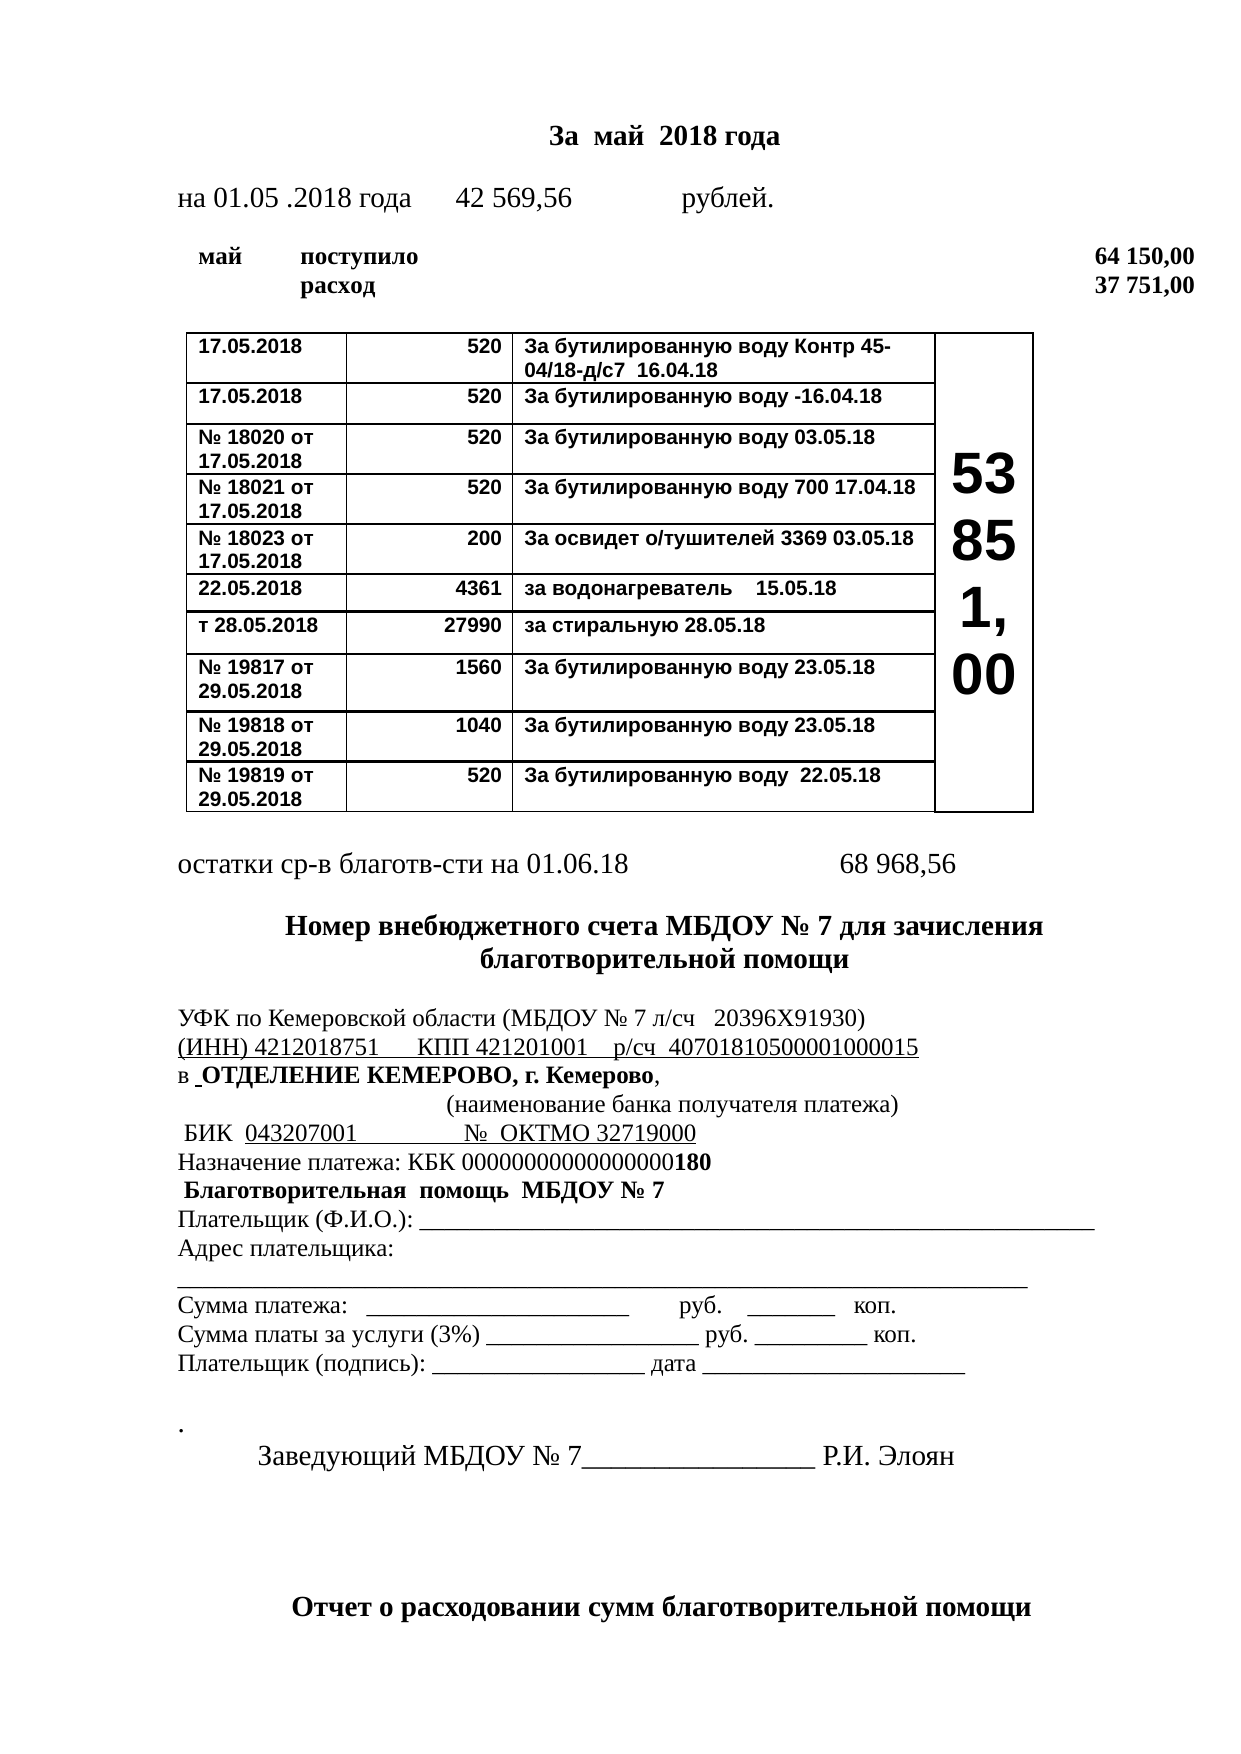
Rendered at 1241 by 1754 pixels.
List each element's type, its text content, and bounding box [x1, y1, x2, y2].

text Плательщик (Ф.И.О.): ______________________________________________________ [177, 1204, 1238, 1233]
table_cell 520 [347, 425, 512, 473]
table_cell № 18020 от 17.05.2018 [187, 425, 346, 473]
text Сумма платы за услуги (3%) _________________ руб. _________ коп. [177, 1319, 1238, 1348]
table_cell За бутилированную воду 03.05.18 [513, 425, 934, 473]
text . [177, 1405, 1152, 1438]
table_cell № 19818 от 29.05.2018 [187, 713, 346, 760]
table_cell За бутилированную воду 23.05.18 [513, 655, 934, 710]
table_cell № 19817 от 29.05.2018 [187, 655, 346, 710]
text Адрес плательщика: ____________________________________________________________________ [177, 1233, 1238, 1290]
table_cell за водонагреватель 15.05.18 [513, 575, 934, 610]
table_cell № 19819 от 29.05.2018 [187, 763, 346, 811]
table_header 53 851,00 [936, 334, 1032, 811]
table_cell т 28.05.2018 [187, 613, 346, 653]
text БИК 043207001 № ОКТМО 32719000 [177, 1118, 1238, 1147]
table_cell 520 [347, 475, 512, 523]
table_cell [458, 270, 585, 299]
table_cell За освидет о/тушителей 3369 03.05.18 [513, 525, 934, 573]
table_cell 520 [347, 763, 512, 811]
table_header 520 [347, 334, 512, 382]
table_header 64 150,00 [751, 241, 1206, 270]
text Отчет о расходовании сумм благотворительной помощи [177, 1589, 1152, 1623]
text Номер внебюджетного счета МБДОУ № 7 для зачисления благотворительной помощи [177, 908, 1152, 975]
table_cell расход [289, 270, 458, 299]
table_cell 37 751,00 [751, 270, 1206, 299]
text остатки ср-в благотв-сти на 01.06.18 68 968,56 [177, 846, 1152, 880]
table_header 17.05.2018 [187, 334, 346, 382]
text Назначение платежа: КБК 00000000000000000180 [177, 1147, 1238, 1175]
table_cell 520 [347, 384, 512, 423]
text За май 2018 года [177, 118, 1152, 152]
table_header [458, 241, 585, 270]
text (ИНН) 4212018751 КПП 421201001 р/сч 40701810500001000015 [177, 1032, 1002, 1060]
text УФК по Кемеровской области (МБДОУ № 7 л/сч 20396X91930) [177, 1003, 1002, 1032]
table_cell № 18021 от 17.05.2018 [187, 475, 346, 523]
table_header За бутилированную воду Контр 45-04/18-д/с7 16.04.18 [513, 334, 934, 382]
table_cell 1560 [347, 655, 512, 710]
table_header поступило [289, 241, 458, 270]
table_cell За бутилированную воду 700 17.04.18 [513, 475, 934, 523]
text Благотворительная помощь МБДОУ № 7 [177, 1175, 1238, 1204]
text на 01.05 .2018 года 42 569,56 рублей. [177, 180, 1152, 213]
text в ОТДЕЛЕНИЕ КЕМЕРОВО, г. Кемерово, [177, 1060, 1238, 1089]
table_cell 27990 [347, 613, 512, 653]
table_cell 17.05.2018 [187, 384, 346, 423]
table_header [585, 241, 751, 270]
table_cell № 18023 от 17.05.2018 [187, 525, 346, 573]
table_header май [187, 241, 289, 270]
table_cell 22.05.2018 [187, 575, 346, 610]
table_cell [585, 270, 751, 299]
text Заведующий МБДОУ № 7________________ Р.И. Элоян [177, 1438, 1152, 1472]
table_cell 1040 [347, 713, 512, 760]
table_cell За бутилированную воду 23.05.18 [513, 713, 934, 760]
table_cell за стиральную 28.05.18 [513, 613, 934, 653]
table_cell 4361 [347, 575, 512, 610]
table_cell 200 [347, 525, 512, 573]
table_cell [187, 270, 289, 299]
text Сумма платежа: _____________________ руб. _______ коп. [177, 1290, 1238, 1319]
text Плательщик (подпись): _________________ дата _____________________ [177, 1348, 1152, 1377]
table_cell За бутилированную воду -16.04.18 [513, 384, 934, 423]
table_cell За бутилированную воду 22.05.18 [513, 763, 934, 811]
text (наименование банка получателя платежа) [177, 1089, 1238, 1118]
